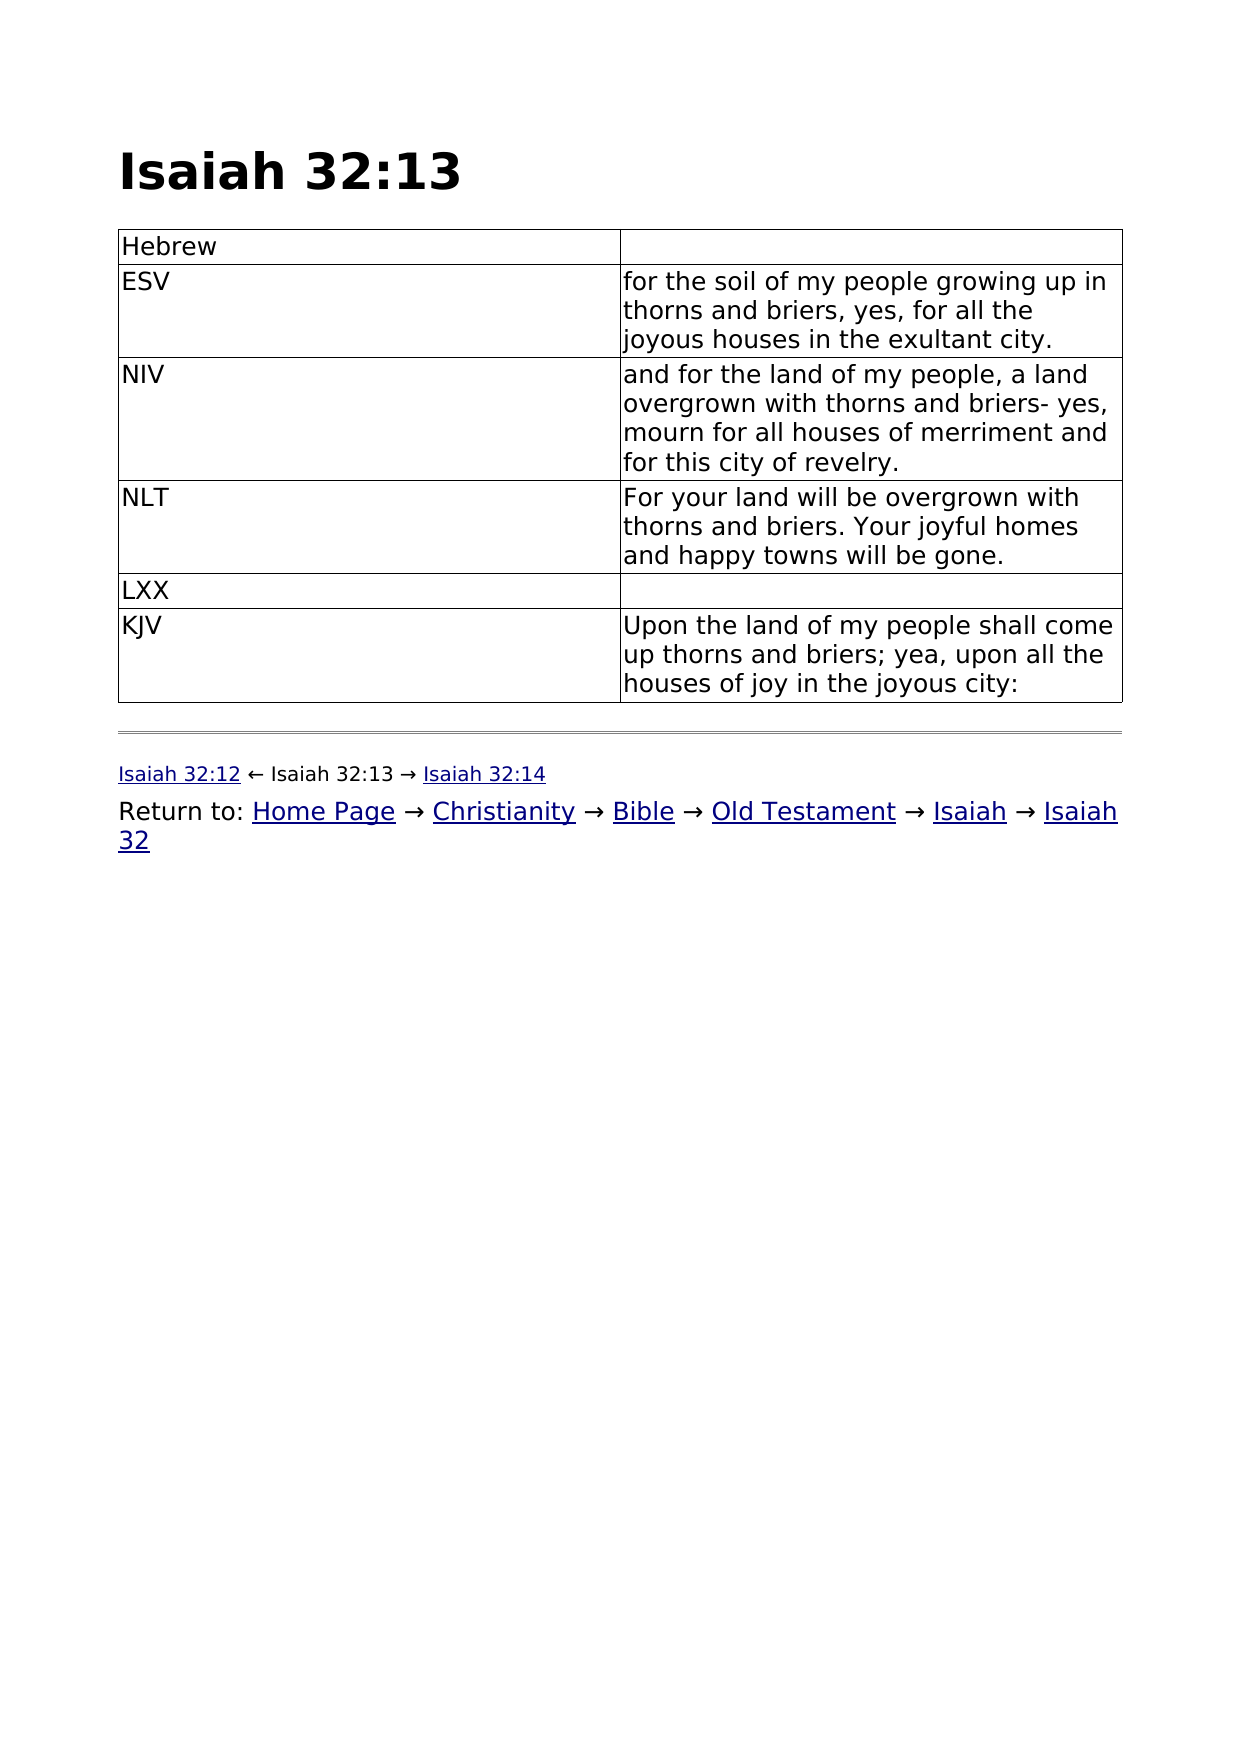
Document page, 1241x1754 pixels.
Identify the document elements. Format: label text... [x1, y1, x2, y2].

table_cell for the soil of my people growing up in thorns and briers, yes, for all the joyous houses in the exultant city. [621, 265, 1122, 357]
table_cell [621, 574, 1122, 608]
table_cell For your land will be overgrown with thorns and briers. Your joyful homes and happy towns will be gone. [621, 481, 1122, 573]
table_cell and for the land of my people, a land overgrown with thorns and briers- yes, mourn for all houses of merriment and for this city of revelry. [621, 358, 1122, 480]
table_header Hebrew [119, 230, 620, 264]
table_cell NIV [119, 358, 620, 480]
table_cell Upon the land of my people shall come up thorns and briers; yea, upon all the houses of joy in the joyous city: [621, 609, 1122, 702]
table_header [621, 230, 1122, 264]
text Return to: Home Page → Christianity → Bible → Old Testament → Isaiah → Isaiah 32 [118, 797, 1122, 855]
table_cell NLT [119, 481, 620, 573]
table_cell ESV [119, 265, 620, 357]
subtitle Isaiah 32:13 [118, 143, 1122, 201]
table_cell LXX [119, 574, 620, 608]
table_cell KJV [119, 609, 620, 702]
text Isaiah 32:12 ← Isaiah 32:13 → Isaiah 32:14 [118, 763, 1122, 797]
